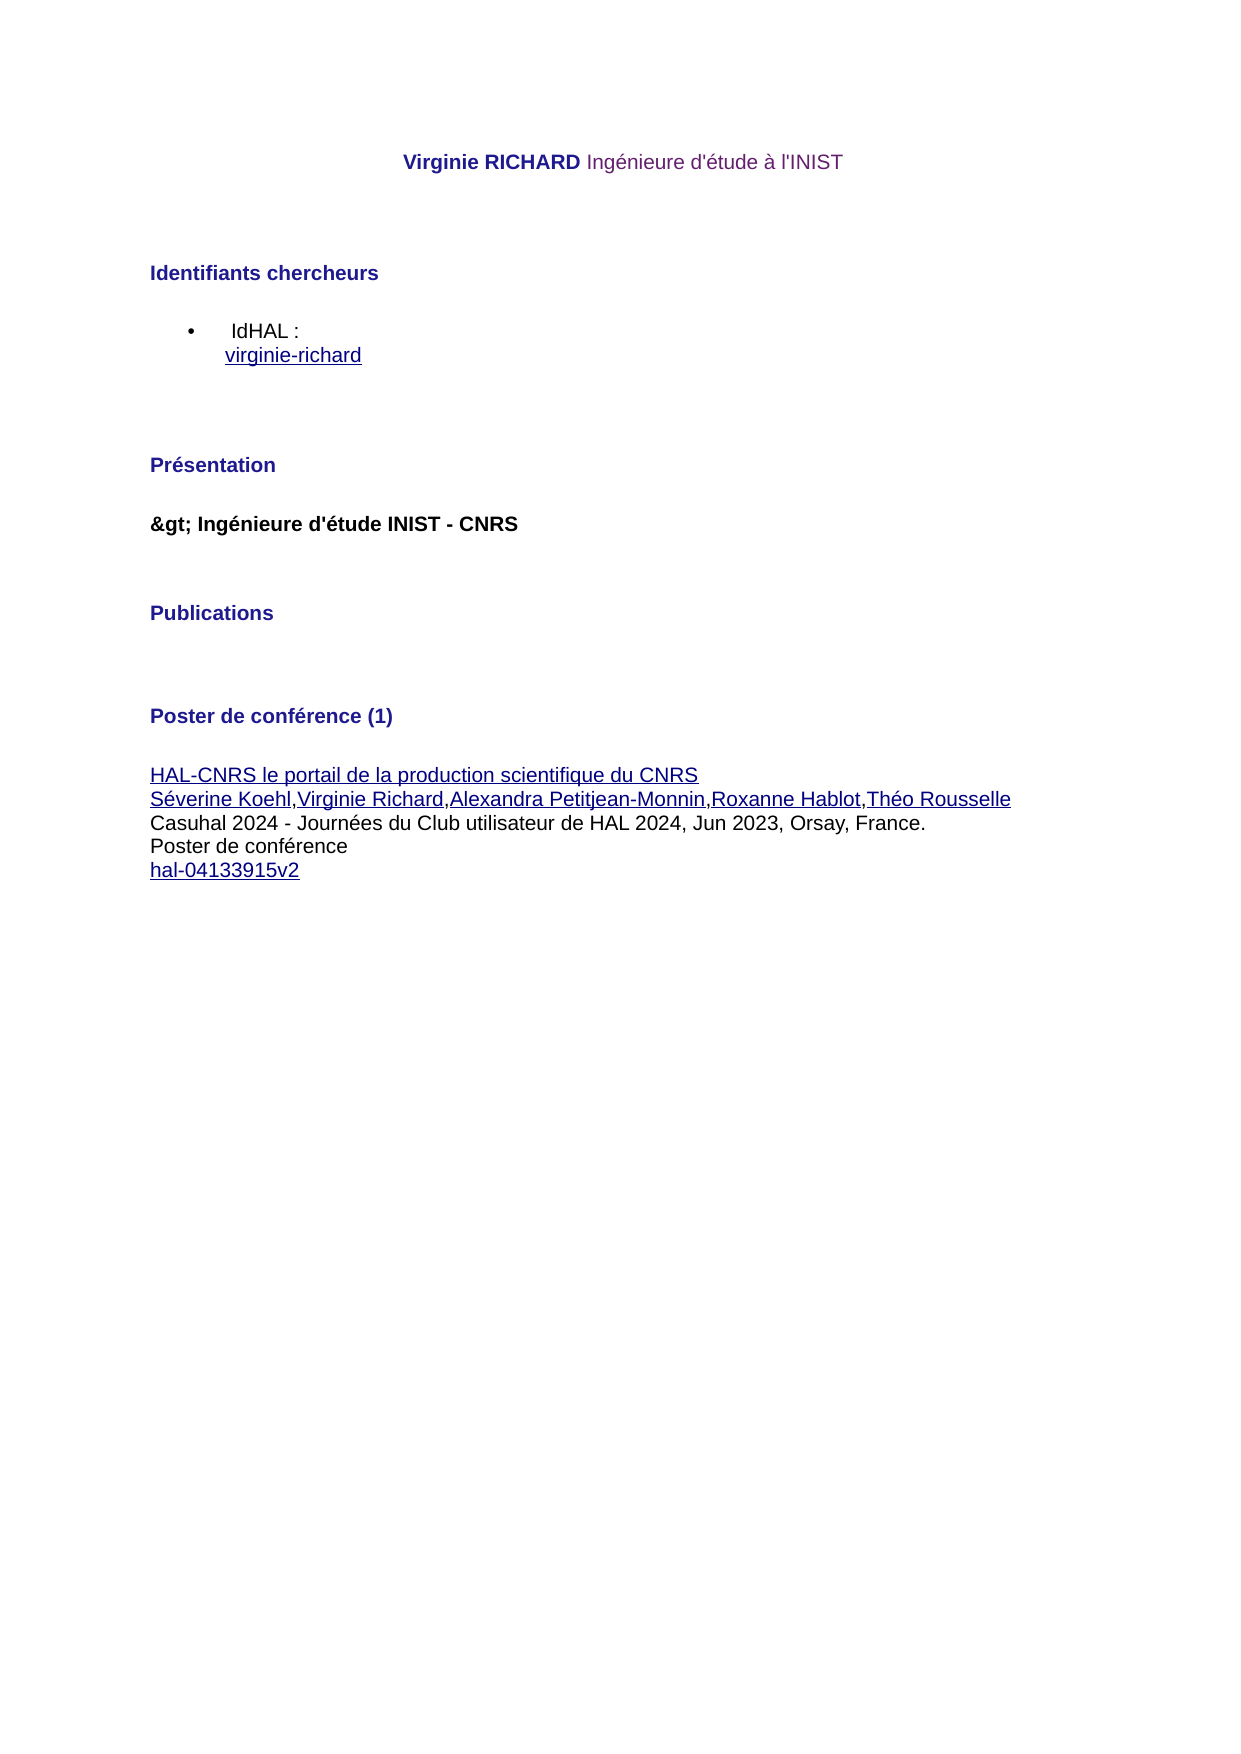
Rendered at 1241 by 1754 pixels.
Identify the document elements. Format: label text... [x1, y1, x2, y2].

subtitle Identifiants chercheurs [150, 260, 1090, 284]
subtitle Virginie RICHARD Ingénieure d'étude à l'INIST [150, 150, 1090, 174]
subtitle Présentation [150, 453, 1090, 477]
subtitle Publications [150, 601, 1090, 625]
subtitle Poster de conférence (1) [150, 704, 1090, 728]
list IdHAL : [187, 319, 1090, 343]
table_header HAL-CNRS le portail de la production scientifique du CNRS Séverine Koehl,Virginie Richard,Alexandra Petitjean-Monnin,Roxanne Hablot,Théo Rousselle Casuhal 2024 - Journées du Club utilisateur de HAL 2024, Jun 2023, Orsay, France. Poster de conférence hal-04133915v2 [150, 763, 1090, 882]
text &gt; Ingénieure d'étude INIST - CNRS [150, 511, 1090, 535]
list virginie-richard [187, 343, 1090, 367]
